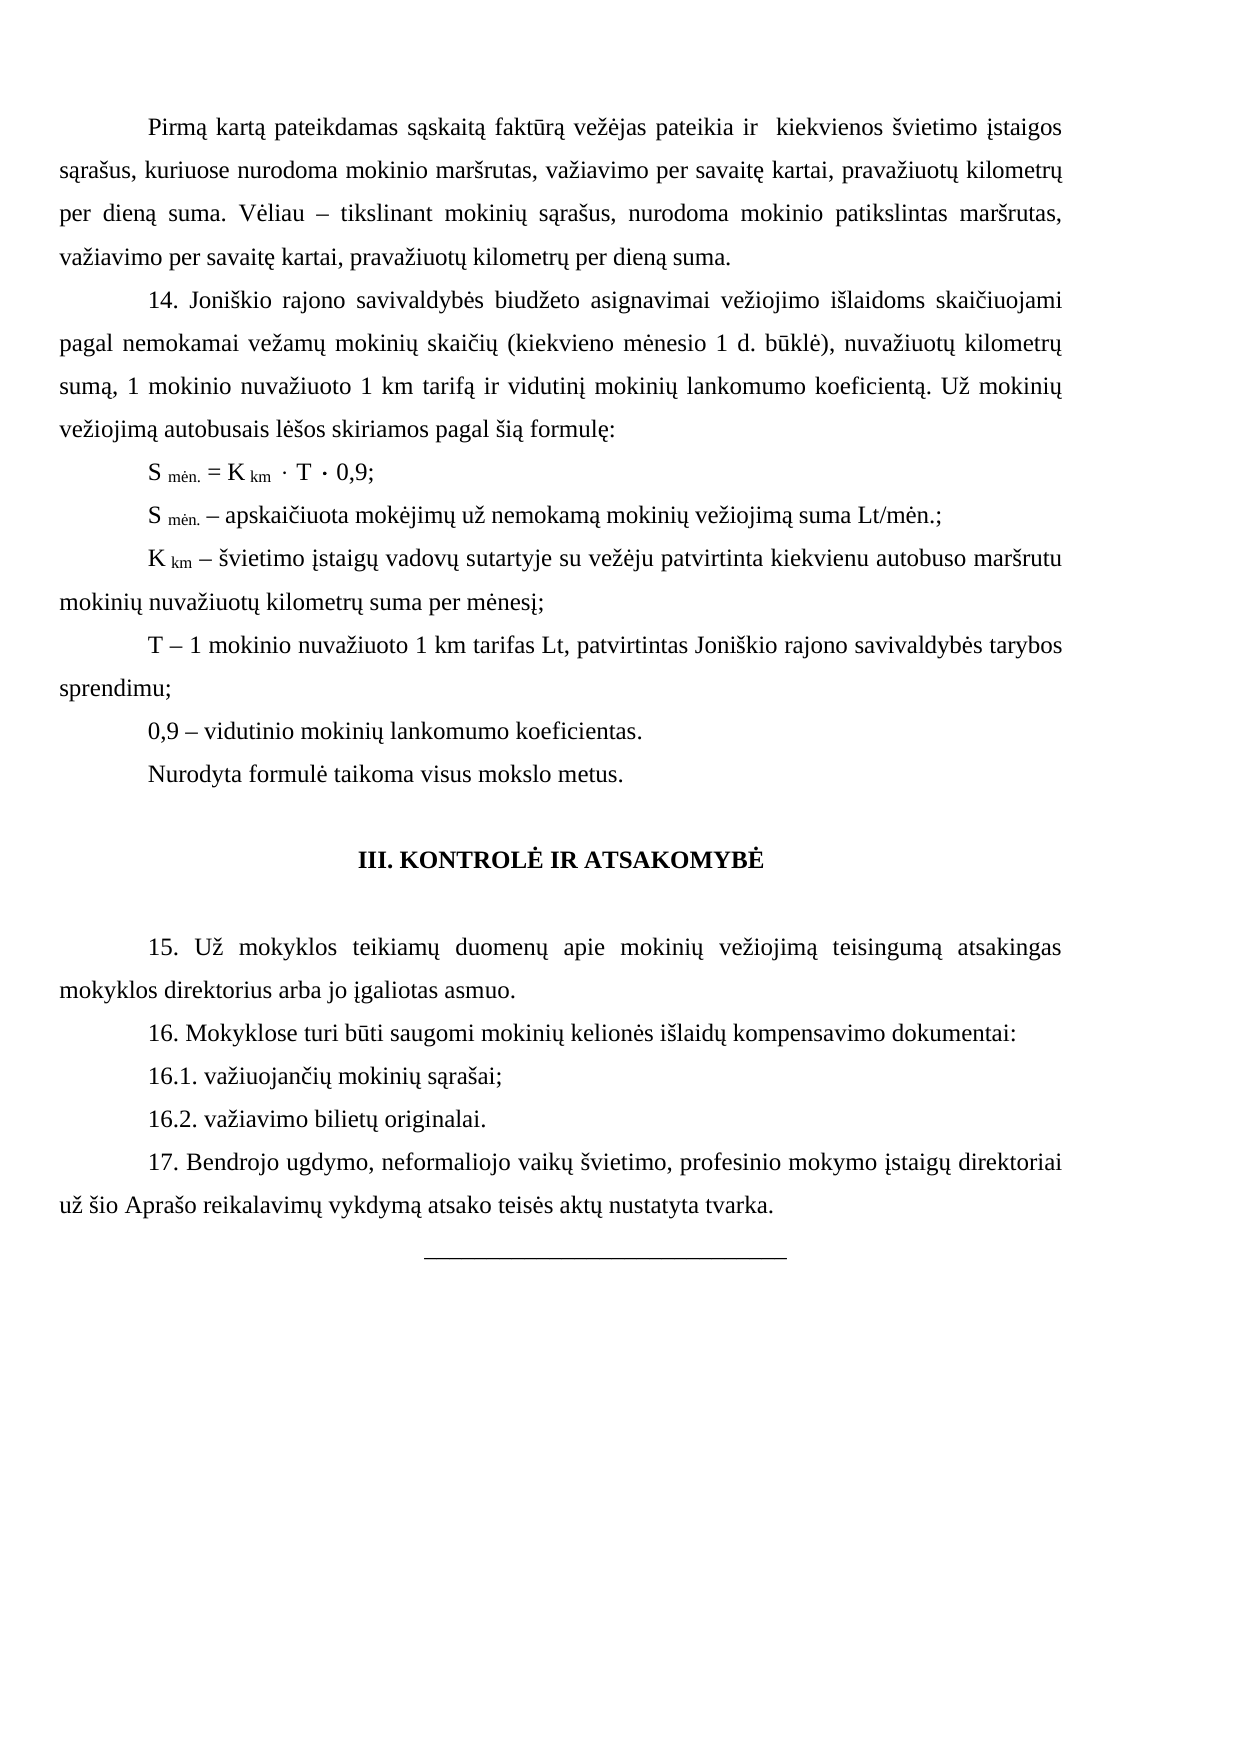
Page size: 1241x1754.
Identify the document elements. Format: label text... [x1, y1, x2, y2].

text K km – švietimo įstaigų vadovų sutartyje su vežėju patvirtinta kiekvienu autobuso maršrutu mokinių nuvažiuotų kilometrų suma per mėnesį; [59, 543, 1063, 615]
text 16. Mokyklose turi būti saugomi mokinių kelionės išlaidų kompensavimo dokumentai: [59, 1018, 1063, 1047]
text 0,9 – vidutinio mokinių lankomumo koeficientas. [59, 716, 1063, 745]
text 17. Bendrojo ugdymo, neformaliojo vaikų švietimo, profesinio mokymo įstaigų direktoriai už šio Aprašo reikalavimų vykdymą atsako teisės aktų nustatyta tvarka. [59, 1147, 1063, 1219]
text S mėn. – apskaičiuota mokėjimų už nemokamą mokinių vežiojimą suma Lt/mėn.; [59, 500, 1063, 529]
text S mėn. = K km  T  0,9; [59, 457, 1063, 486]
text 16.1. važiuojančių mokinių sąrašai; [59, 1061, 1063, 1090]
text _____________________________ [59, 1233, 1063, 1262]
text 16.2. važiavimo bilietų originalai. [59, 1104, 1063, 1133]
text 15. Už mokyklos teikiamų duomenų apie mokinių vežiojimą teisingumą atsakingas mokyklos direktorius arba jo įgaliotas asmuo. [59, 932, 1063, 1003]
text III. KONTROLĖ IR ATSAKOMYBĖ [59, 845, 1063, 874]
text 14. Joniškio rajono savivaldybės biudžeto asignavimai vežiojimo išlaidoms skaičiuojami pagal nemokamai vežamų mokinių skaičių (kiekvieno mėnesio 1 d. būklė), nuvažiuotų kilometrų sumą, 1 mokinio nuvažiuoto 1 km tarifą ir vidutinį mokinių lankomumo koeficientą. Už mokinių vežiojimą autobusais lėšos skiriamos pagal šią formulę: [59, 285, 1063, 443]
text Nurodyta formulė taikoma visus mokslo metus. [59, 759, 1063, 788]
text T – 1 mokinio nuvažiuoto 1 km tarifas Lt, patvirtintas Joniškio rajono savivaldybės tarybos sprendimu; [59, 630, 1063, 702]
text Pirmą kartą pateikdamas sąskaitą faktūrą vežėjas pateikia ir kiekvienos švietimo įstaigos sąrašus, kuriuose nurodoma mokinio maršrutas, važiavimo per savaitę kartai, pravažiuotų kilometrų per dieną suma. Vėliau – tikslinant mokinių sąrašus, nurodoma mokinio patikslintas maršrutas, važiavimo per savaitę kartai, pravažiuotų kilometrų per dieną suma. [59, 112, 1063, 270]
